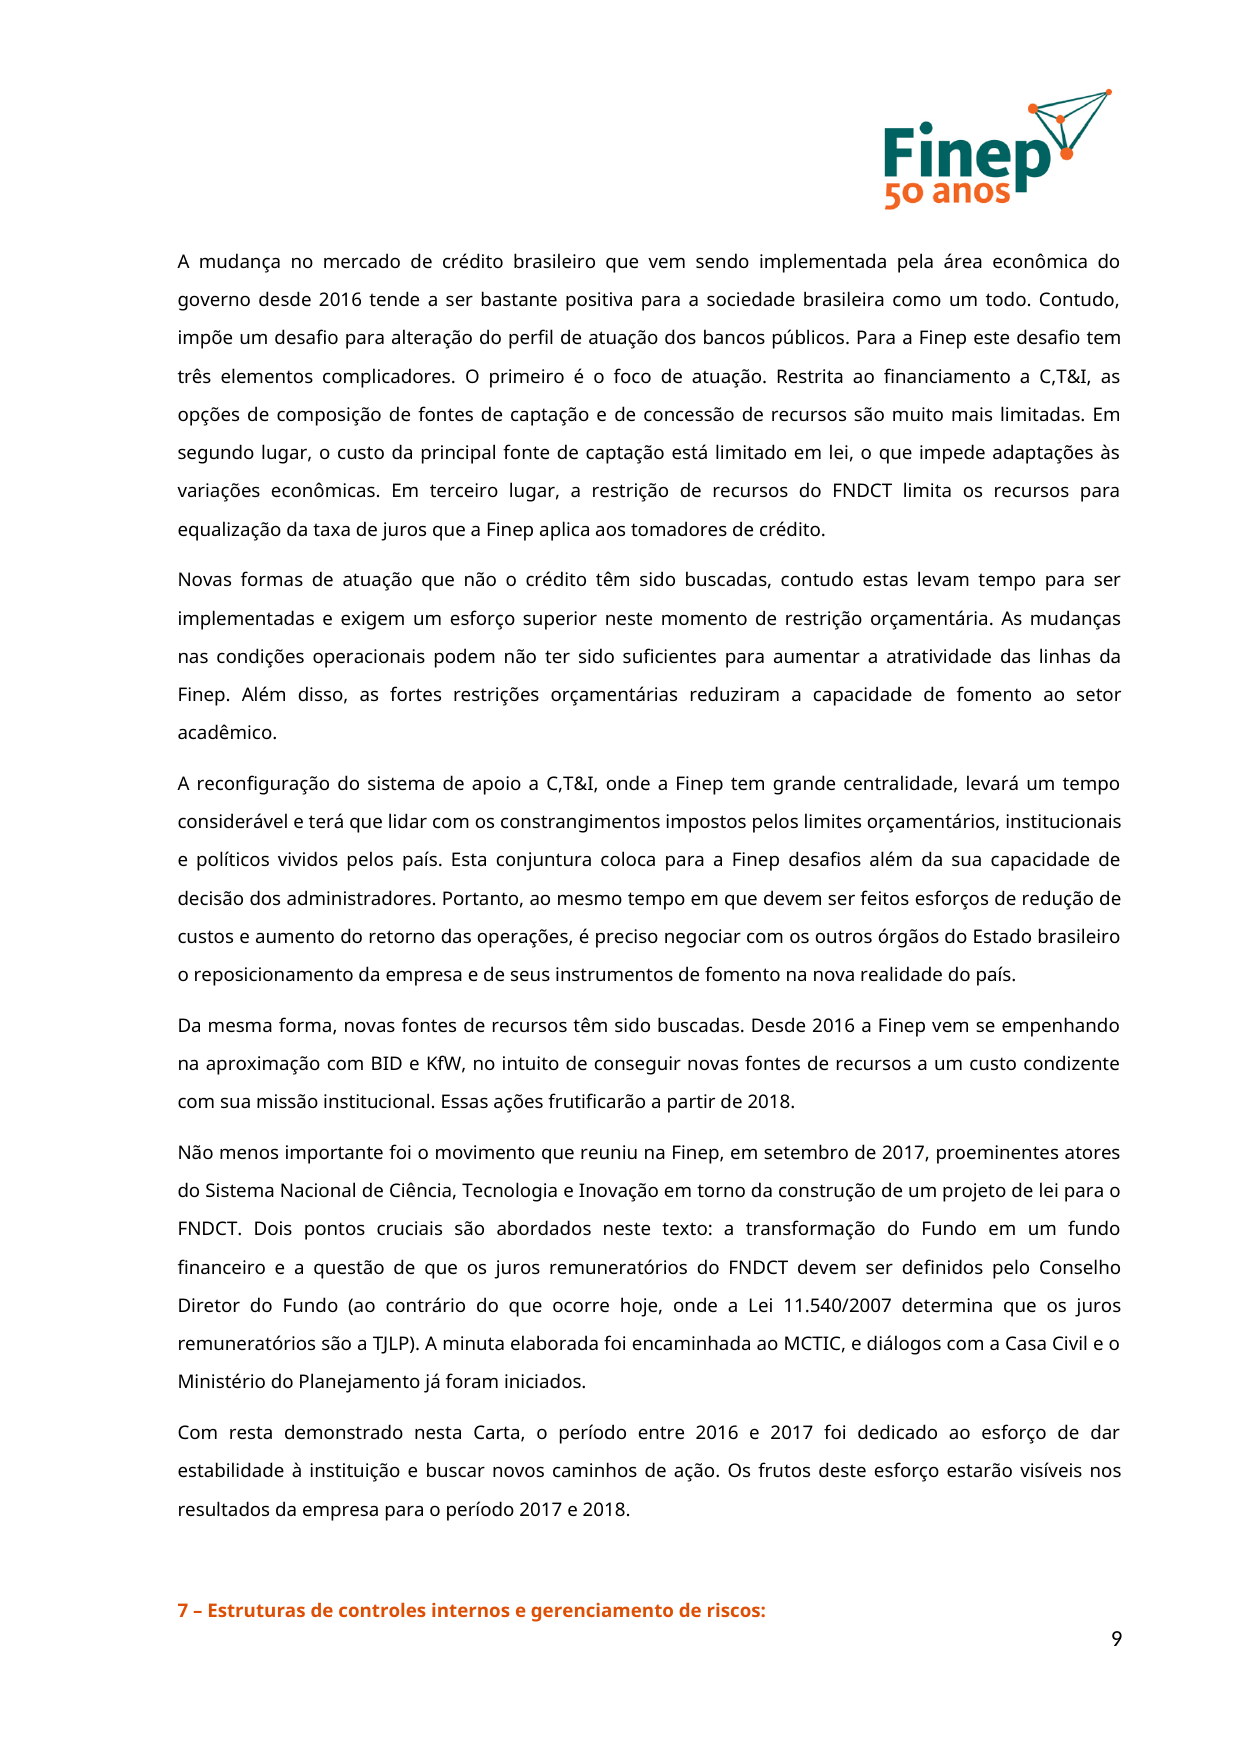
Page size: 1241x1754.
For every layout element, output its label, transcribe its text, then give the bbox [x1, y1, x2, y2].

text Da mesma forma, novas fontes de recursos têm sido buscadas. Desde 2016 a Finep vem se empenhando na aproximação com BID e KfW, no intuito de conseguir novas fontes de recursos a um custo condizente com sua missão institucional. Essas ações frutificarão a partir de 2018. [177, 1012, 1122, 1114]
text Com resta demonstrado nesta Carta, o período entre 2016 e 2017 foi dedicado ao esforço de dar estabilidade à instituição e buscar novos caminhos de ação. Os frutos deste esforço estarão visíveis nos resultados da empresa para o período 2017 e 2018. [177, 1419, 1122, 1521]
text A mudança no mercado de crédito brasileiro que vem sendo implementada pela área econômica do governo desde 2016 tende a ser bastante positiva para a sociedade brasileira como um todo. Contudo, impõe um desafio para alteração do perfil de atuação dos bancos públicos. Para a Finep este desafio tem três elementos complicadores. O primeiro é o foco de atuação. Restrita ao financiamento a C,T&I, as opções de composição de fontes de captação e de concessão de recursos são muito mais limitadas. Em segundo lugar, o custo da principal fonte de captação está limitado em lei, o que impede adaptações às variações econômicas. Em terceiro lugar, a restrição de recursos do FNDCT limita os recursos para equalização da taxa de juros que a Finep aplica aos tomadores de crédito. [177, 248, 1122, 541]
text Novas formas de atuação que não o crédito têm sido buscadas, contudo estas levam tempo para ser implementadas e exigem um esforço superior neste momento de restrição orçamentária. As mudanças nas condições operacionais podem não ter sido suficientes para aumentar a atratividade das linhas da Finep. Além disso, as fortes restrições orçamentárias reduziram a capacidade de fomento ao setor acadêmico. [177, 567, 1122, 745]
text 7 – Estruturas de controles internos e gerenciamento de riscos: [177, 1597, 1122, 1623]
text Não menos importante foi o movimento que reuniu na Finep, em setembro de 2017, proeminentes atores do Sistema Nacional de Ciência, Tecnologia e Inovação em torno da construção de um projeto de lei para o FNDCT. Dois pontos cruciais são abordados neste texto: a transformação do Fundo em um fundo financeiro e a questão de que os juros remuneratórios do FNDCT devem ser definidos pelo Conselho Diretor do Fundo (ao contrário do que ocorre hoje, onde a Lei 11.540/2007 determina que os juros remuneratórios são a TJLP). A minuta elaborada foi encaminhada ao MCTIC, e diálogos com a Casa Civil e o Ministério do Planejamento já foram iniciados. [177, 1139, 1122, 1394]
text A reconfiguração do sistema de apoio a C,T&I, onde a Finep tem grande centralidade, levará um tempo considerável e terá que lidar com os constrangimentos impostos pelos limites orçamentários, institucionais e políticos vividos pelos país. Esta conjuntura coloca para a Finep desafios além da sua capacidade de decisão dos administradores. Portanto, ao mesmo tempo em que devem ser feitos esforços de redução de custos e aumento do retorno das operações, é preciso negociar com os outros órgãos do Estado brasileiro o reposicionamento da empresa e de seus instrumentos de fomento na nova realidade do país. [177, 770, 1122, 987]
